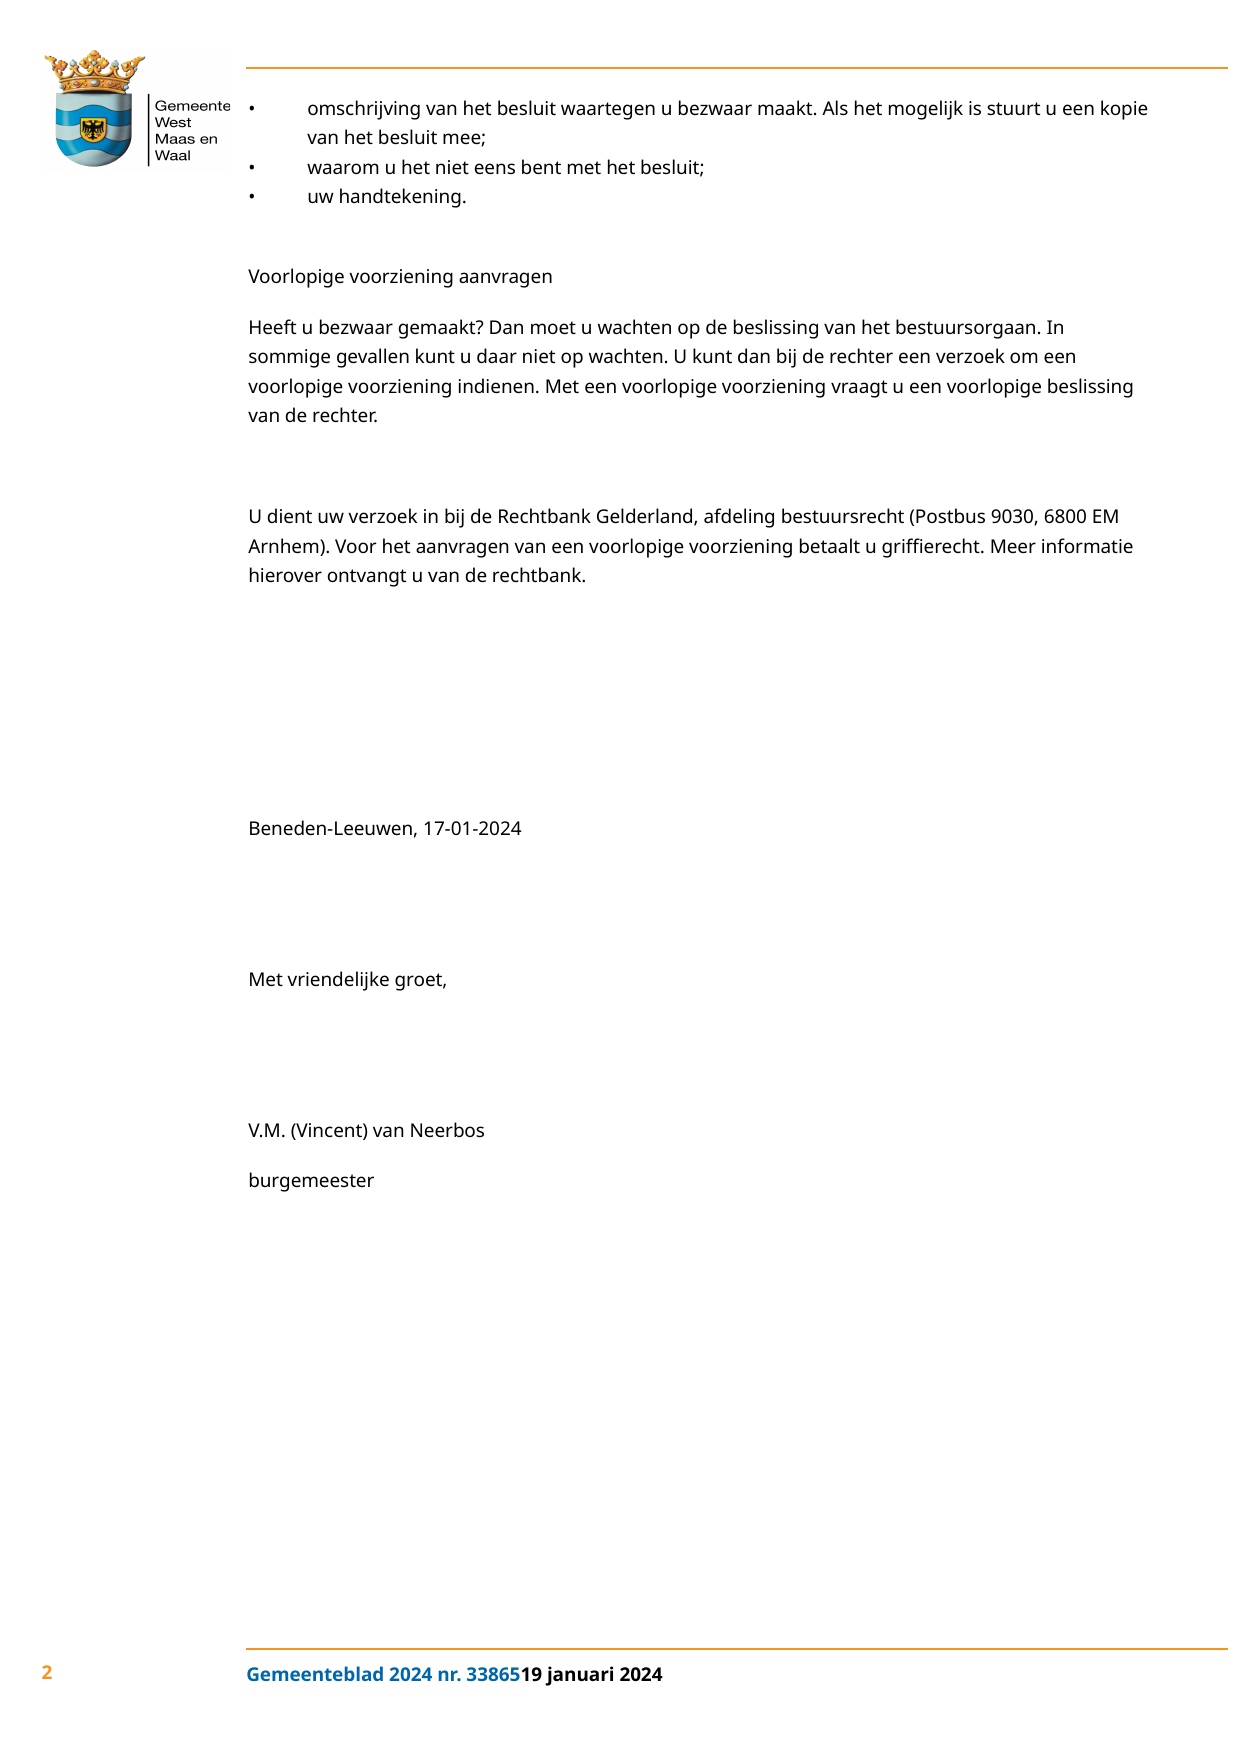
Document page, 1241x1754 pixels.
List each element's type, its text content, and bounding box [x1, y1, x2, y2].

list uw handtekening. [248, 183, 1152, 209]
text U dient uw verzoek in bij de Rechtbank Gelderland, afdeling bestuursrecht (Postbus 9030, 6800 EM Arnhem). Voor het aanvragen van een voorlopige voorziening betaalt u griffierecht. Meer informatie hierover ontvangt u van de rechtbank. [248, 503, 1152, 588]
list omschrijving van het besluit waartegen u bezwaar maakt. Als het mogelijk is stuurt u een kopie van het besluit mee; [248, 95, 1152, 150]
text Beneden-Leeuwen, 17-01-2024 [248, 815, 1152, 841]
text V.M. (Vincent) van Neerbos [248, 1117, 1152, 1143]
text Voorlopige voorziening aanvragen [248, 263, 1152, 289]
text Met vriendelijke groet, [248, 966, 1152, 992]
list waarom u het niet eens bent met het besluit; [248, 154, 1152, 180]
text Heeft u bezwaar gemaakt? Dan moet u wachten op de beslissing van het bestuursorgaan. In sommige gevallen kunt u daar niet op wachten. U kunt dan bij de rechter een verzoek om een voorlopige voorziening indienen. Met een voorlopige voorziening vraagt u een voorlopige beslissing van de rechter. [248, 314, 1152, 428]
text burgemeester [248, 1168, 1152, 1193]
picture [41, 47, 231, 172]
